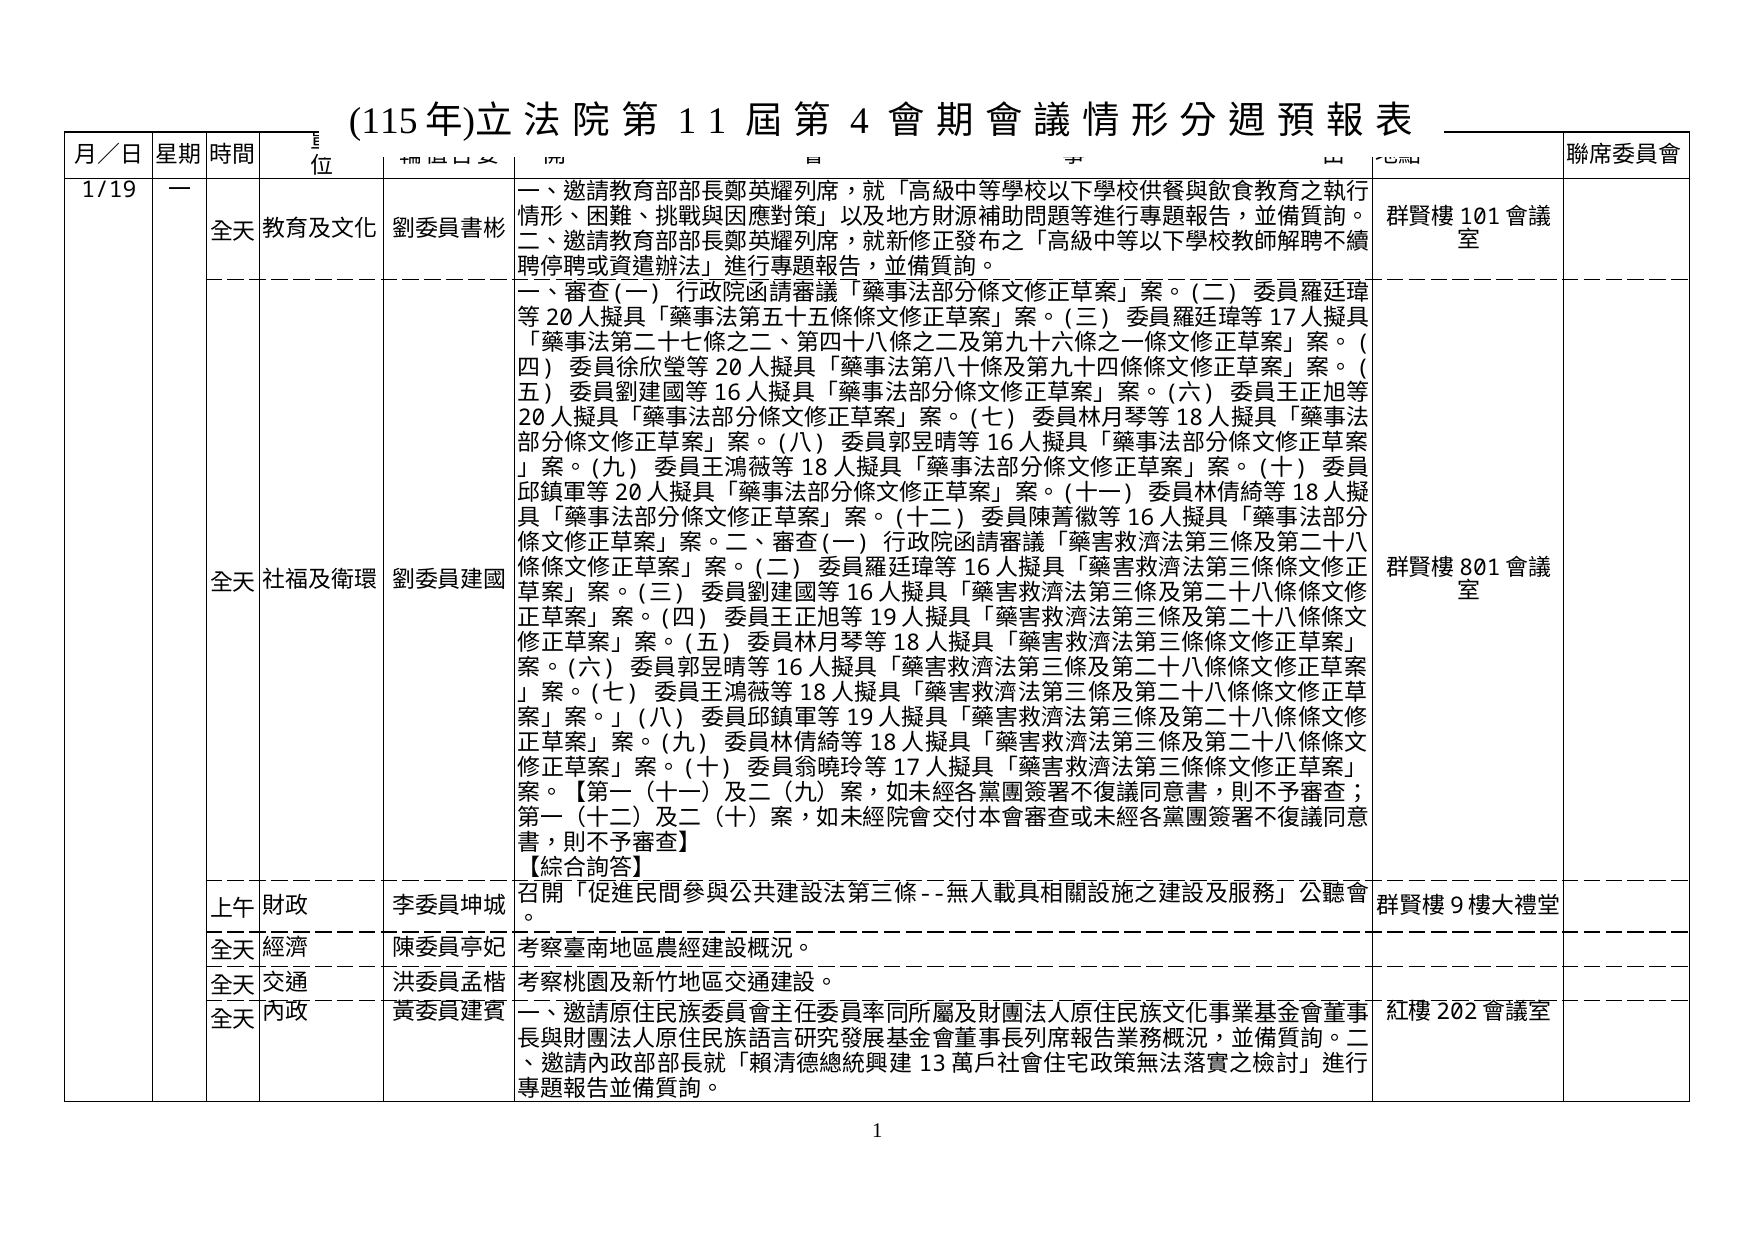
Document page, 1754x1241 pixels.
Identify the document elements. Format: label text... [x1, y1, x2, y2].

table_cell 全天 [207, 931, 259, 966]
table_cell 內政 [260, 1000, 383, 1101]
table_cell 洪委員孟楷 [384, 966, 514, 1000]
table_cell 群賢樓101會議室 [1373, 179, 1563, 279]
table_cell 1/19 [65, 179, 152, 1101]
table_cell [1564, 1000, 1689, 1101]
table_cell [1564, 880, 1689, 931]
table_cell 財政 [260, 880, 383, 931]
table_cell 群賢樓801會議室 [1373, 279, 1563, 880]
table_cell 考察臺南地區農經建設概況。 [515, 931, 1372, 966]
table_cell 劉委員書彬 [384, 179, 514, 279]
table_cell 一、審查(一) 行政院函請審議「藥事法部分條文修正草案」案。(二) 委員羅廷瑋等20人擬具「藥事法第五十五條條文修正草案」案。(三) 委員羅廷瑋等17人擬具「藥事法第二十七條之二、第四十八條之二及第九十六條之一條文修正草案」案。(四) 委員徐欣瑩等20人擬具「藥事法第八十條及第九十四條條文修正草案」案。(五) 委員劉建國等16人擬具「藥事法部分條文修正草案」案。(六) 委員王正旭等20人擬具「藥事法部分條文修正草案」案。(七) 委員林月琴等18人擬具「藥事法部分條文修正草案」案。(八) 委員郭昱晴等16人擬具「藥事法部分條文修正草案」案。(九) 委員王鴻薇等18人擬具「藥事法部分條文修正草案」案。(十) 委員邱鎮軍等20人擬具「藥事法部分條文修正草案」案。(十一) 委員林倩綺等18人擬具「藥事法部分條文修正草案」案。(十二) 委員陳菁徽等16人擬具「藥事法部分條文修正草案」案。二、審查(一) 行政院函請審議「藥害救濟法第三條及第二十八條條文修正草案」案。(二) 委員羅廷瑋等16人擬具「藥害救濟法第三條條文修正草案」案。(三) 委員劉建國等16人擬具「藥害救濟法第三條及第二十八條條文修正草案」案。(四) 委員王正旭等19人擬具「藥害救濟法第三條及第二十八條條文修正草案」案。(五) 委員林月琴等18人擬具「藥害救濟法第三條條文修正草案」案。(六) 委員郭昱晴等16人擬具「藥害救濟法第三條及第二十八條條文修正草案」案。(七) 委員王鴻薇等18人擬具「藥害救濟法第三條及第二十八條條文修正草案」案。」(八) 委員邱鎮軍等19人擬具「藥害救濟法第三條及第二十八條條文修正草案」案。(九) 委員林倩綺等18人擬具「藥害救濟法第三條及第二十八條條文修正草案」案。(十) 委員翁曉玲等17人擬具「藥害救濟法第三條條文修正草案」案。【第一（十一）及二（九）案，如未經各黨團簽署不復議同意書，則不予審查；第一（十二）及二（十）案，如未經院會交付本會審查或未經各黨團簽署不復議同意書，則不予審查】 【綜合詢答】 [515, 279, 1372, 880]
table_cell 召開「促進民間參與公共建設法第三條--無人載具相關設施之建設及服務」公聽會。 [515, 880, 1372, 931]
table_cell [1564, 279, 1689, 880]
table_cell 一 [153, 179, 206, 1101]
table_cell 黃委員建賓 [384, 1000, 514, 1101]
table_cell 紅樓202會議室 [1373, 1000, 1563, 1101]
text (115年)立法院第11屆第4會期會議情形分週預報表 [334, 90, 1429, 144]
table_cell 全天 [207, 179, 259, 279]
table_header 時間 [207, 133, 259, 178]
table_cell 上午 [207, 880, 259, 931]
table_cell 交通 [260, 966, 383, 1000]
table_cell 全天 [207, 279, 259, 880]
table_header 地點 [1373, 133, 1563, 178]
table_cell [1564, 931, 1689, 966]
table_cell 全天 [207, 1000, 259, 1101]
table_cell [1564, 179, 1689, 279]
table_header 聯席委員會 [1564, 133, 1689, 178]
table_cell 一、邀請教育部部長鄭英耀列席，就「高級中等學校以下學校供餐與飲食教育之執行情形、困難、挑戰與因應對策」以及地方財源補助問題等進行專題報告，並備質詢。二、邀請教育部部長鄭英耀列席，就新修正發布之「高級中等以下學校教師解聘不續聘停聘或資遣辦法」進行專題報告，並備質詢。 [515, 179, 1372, 279]
table_cell [1373, 931, 1563, 966]
table_cell [1564, 966, 1689, 1000]
table_header 單 位 [260, 133, 383, 178]
table_header 月／日 [65, 133, 152, 178]
table_cell 全天 [207, 966, 259, 1000]
table_header [515, 157, 1372, 178]
table_cell 劉委員建國 [384, 279, 514, 880]
table_header 星期 [153, 133, 206, 178]
table_cell 社福及衛環 [260, 279, 383, 880]
table_cell 李委員坤城 [384, 880, 514, 931]
table_cell 教育及文化 [260, 179, 383, 279]
table_cell 陳委員亭妃 [384, 931, 514, 966]
table_header [384, 157, 514, 178]
table_cell [1373, 966, 1563, 1000]
table_cell 一、邀請原住民族委員會主任委員率同所屬及財團法人原住民族文化事業基金會董事長與財團法人原住民族語言研究發展基金會董事長列席報告業務概況，並備質詢。二、邀請內政部部長就「賴清德總統興建13萬戶社會住宅政策無法落實之檢討」進行專題報告並備質詢。 [515, 1000, 1372, 1101]
table_cell 考察桃園及新竹地區交通建設。 [515, 966, 1372, 1000]
table_cell 經濟 [260, 931, 383, 966]
table_cell 群賢樓9樓大禮堂 [1373, 880, 1563, 931]
